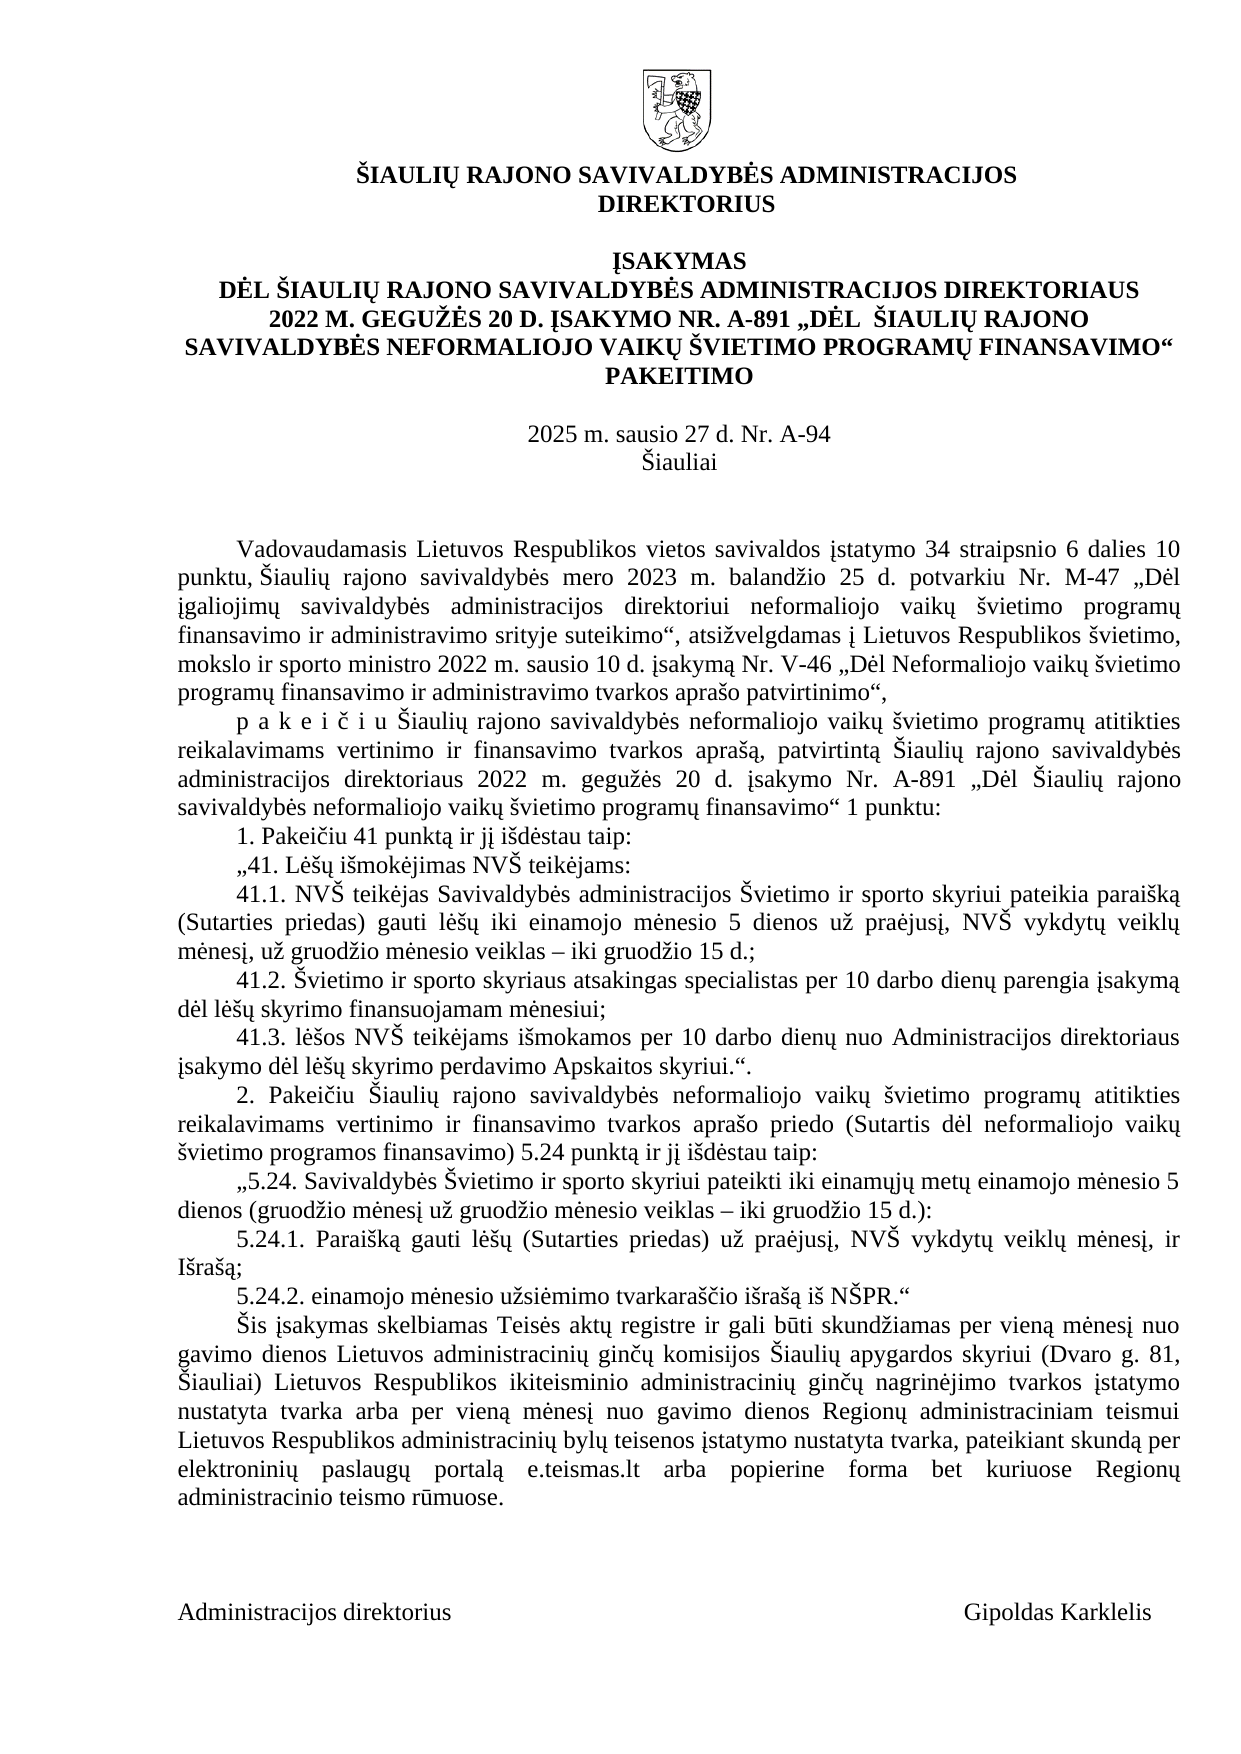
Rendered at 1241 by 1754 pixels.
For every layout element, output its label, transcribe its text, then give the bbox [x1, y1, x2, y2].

text Šiauliai [177, 447, 1181, 476]
text 2. Pakeičiu Šiaulių rajono savivaldybės neformaliojo vaikų švietimo programų atitikties reikalavimams vertinimo ir finansavimo tvarkos aprašo priedo (Sutartis dėl neformaliojo vaikų švietimo programos finansavimo) 5.24 punktą ir jį išdėstau taip: [177, 1080, 1181, 1166]
text 41.3. lėšos NVŠ teikėjams išmokamos per 10 darbo dienų nuo Administracijos direktoriaus įsakymo dėl lėšų skyrimo perdavimo Apskaitos skyriui.“. [177, 1022, 1181, 1080]
subtitle DIREKTORIUS [192, 189, 1181, 217]
text 1. Pakeičiu 41 punktą ir jį išdėstau taip: [236, 821, 1181, 850]
text 2025 m. sausio 27 d. Nr. A-94 [177, 419, 1181, 447]
text 5.24.1. Paraišką gauti lėšų (Sutarties priedas) už praėjusį, NVŠ vykdytų veiklų mėnesį, ir Išrašą; [177, 1224, 1181, 1281]
text „5.24. Savivaldybės Švietimo ir sporto skyriui pateikti iki einamųjų metų einamojo mėnesio 5 dienos (gruodžio mėnesį už gruodžio mėnesio veiklas – iki gruodžio 15 d.): [177, 1166, 1181, 1224]
text 41.2. Švietimo ir sporto skyriaus atsakingas specialistas per 10 darbo dienų parengia įsakymą dėl lėšų skyrimo finansuojamam mėnesiui; [177, 965, 1181, 1022]
text Šis įsakymas skelbiamas Teisės aktų registre ir gali būti skundžiamas per vieną mėnesį nuo gavimo dienos Lietuvos administracinių ginčų komisijos Šiaulių apygardos skyriui (Dvaro g. 81, Šiauliai) Lietuvos Respublikos ikiteisminio administracinių ginčų nagrinėjimo tvarkos įstatymo nustatyta tvarka arba per vieną mėnesį nuo gavimo dienos Regionų administraciniam teismui Lietuvos Respublikos administracinių bylų teisenos įstatymo nustatyta tvarka, pateikiant skundą per elektroninių paslaugų portalą e.teismas.lt arba popierine forma bet kuriuose Regionų administracinio teismo rūmuose. [177, 1310, 1181, 1511]
text Vadovaudamasis Lietuvos Respublikos vietos savivaldos įstatymo 34 straipsnio 6 dalies 10 punktu, Šiaulių rajono savivaldybės mero 2023 m. balandžio 25 d. potvarkiu Nr. M-47 „Dėl įgaliojimų savivaldybės administracijos direktoriui neformaliojo vaikų švietimo programų finansavimo ir administravimo srityje suteikimo“, atsižvelgdamas į Lietuvos Respublikos švietimo, mokslo ir sporto ministro 2022 m. sausio 10 d. įsakymą Nr. V-46 „Dėl Neformaliojo vaikų švietimo programų finansavimo ir administravimo tvarkos aprašo patvirtinimo“, [177, 534, 1181, 706]
text ĮSAKYMAS [177, 246, 1181, 275]
text ŠIAULIŲ RAJONO SAVIVALDYBĖS ADMINISTRACIJOS [192, 160, 1181, 189]
text 5.24.2. einamojo mėnesio užsiėmimo tvarkaraščio išrašą iš NŠPR.“ [177, 1281, 1181, 1310]
text DĖL ŠIAULIŲ RAJONO SAVIVALDYBĖS ADMINISTRACIJOS DIREKTORIAUS 2022 M. GEGUŽĖS 20 D. ĮSAKYMO NR. A-891 „DĖL ŠIAULIŲ RAJONO SAVIVALDYBĖS NEFORMALIOJO VAIKŲ ŠVIETIMO PROGRAMŲ FINANSAVIMO“ PAKEITIMO [177, 275, 1181, 390]
text 41.1. NVŠ teikėjas Savivaldybės administracijos Švietimo ir sporto skyriui pateikia paraišką (Sutarties priedas) gauti lėšų iki einamojo mėnesio 5 dienos už praėjusį, NVŠ vykdytų veiklų mėnesį, už gruodžio mėnesio veiklas – iki gruodžio 15 d.; [177, 879, 1181, 965]
text „41. Lėšų išmokėjimas NVŠ teikėjams: [177, 850, 1181, 879]
text p a k e i č i u Šiaulių rajono savivaldybės neformaliojo vaikų švietimo programų atitikties reikalavimams vertinimo ir finansavimo tvarkos aprašą, patvirtintą Šiaulių rajono savivaldybės administracijos direktoriaus 2022 m. gegužės 20 d. įsakymo Nr. A-891 „Dėl Šiaulių rajono savivaldybės neformaliojo vaikų švietimo programų finansavimo“ 1 punktu: [177, 706, 1181, 821]
text Administracijos direktorius Gipoldas Karklelis [177, 1597, 1181, 1626]
